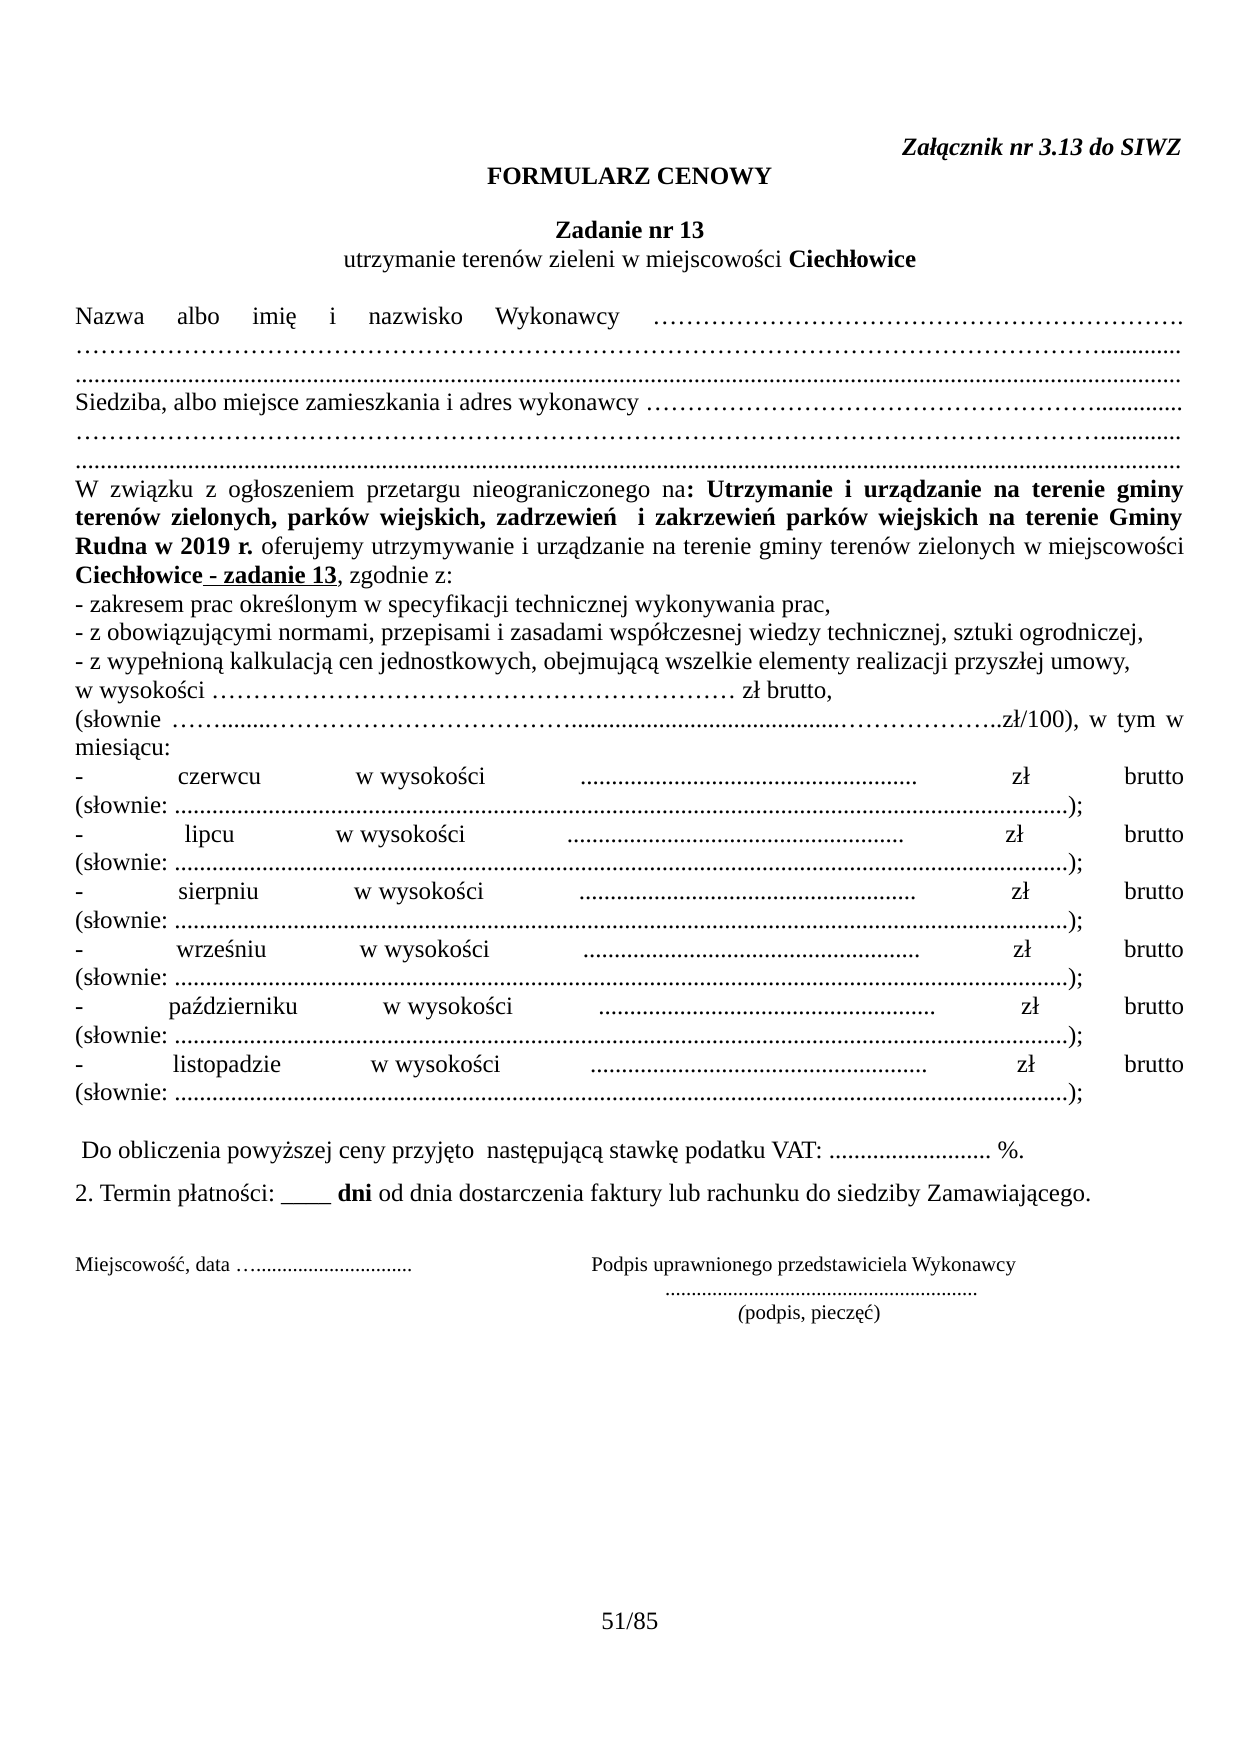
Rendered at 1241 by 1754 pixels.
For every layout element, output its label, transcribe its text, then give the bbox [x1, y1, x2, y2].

text - z obowiązującymi normami, przepisami i zasadami współczesnej wiedzy technicznej, sztuki ogrodniczej, [75, 617, 1184, 646]
text 2. Termin płatności: ____ dni od dnia dostarczenia faktury lub rachunku do siedziby Zamawiającego. [75, 1178, 1184, 1207]
text - lipcu w wysokości ...................................................... zł brutto (słownie: ...............................................................................................................................................); [75, 819, 1184, 876]
text Zadanie nr 13 [75, 215, 1184, 244]
text ............................................................ [75, 1276, 1184, 1300]
text (podpis, pieczęć) [75, 1300, 1240, 1324]
text w wysokości ……………………………………………………… zł brutto, [75, 675, 1184, 704]
text - czerwcu w wysokości ...................................................... zł brutto (słownie: ...............................................................................................................................................); [75, 761, 1184, 819]
text - październiku w wysokości ...................................................... zł brutto (słownie: ...............................................................................................................................................); [75, 991, 1184, 1049]
text utrzymanie terenów zieleni w miejscowości Ciechłowice [75, 244, 1184, 272]
text Miejscowość, data ….............................. Podpis uprawnionego przedstawiciela Wykonawcy [75, 1252, 1184, 1276]
text - listopadzie w wysokości ...................................................... zł brutto (słownie: ...............................................................................................................................................); [75, 1049, 1184, 1106]
text - sierpniu w wysokości ...................................................... zł brutto (słownie: ...............................................................................................................................................); [75, 876, 1184, 934]
text W związku z ogłoszeniem przetargu nieograniczonego na: Utrzymanie i urządzanie na terenie gminy terenów zielonych, parków wiejskich, zadrzewień i zakrzewień parków wiejskich na terenie Gminy Rudna w 2019 r. oferujemy utrzymywanie i urządzanie na terenie gminy terenów zielonych w miejscowości Ciechłowice - zadanie 13, zgodnie z: [75, 474, 1184, 589]
subtitle Załącznik nr 3.13 do SIWZ [75, 132, 1184, 161]
text …………………………………………………………………………………………………………….............................................................................................................................................................................................. [75, 416, 1184, 474]
subtitle FORMULARZ CENOWY [75, 161, 1184, 190]
text Siedziba, albo miejsce zamieszkania i adres wykonawcy ……………………………………………….............. [75, 387, 1184, 416]
text - zakresem prac określonym w specyfikacji technicznej wykonywania prac, [75, 589, 1184, 617]
text (słownie ……........………………………………...........................................………………..zł/100), w tym w miesiącu: [75, 704, 1184, 761]
text Nazwa albo imię i nazwisko Wykonawcy ………………………………………………………. …………………………………………………………………………………………………………….............................................................................................................................................................................................. [75, 301, 1184, 387]
text - z wypełnioną kalkulacją cen jednostkowych, obejmującą wszelkie elementy realizacji przyszłej umowy, [75, 646, 1184, 675]
text Do obliczenia powyższej ceny przyjęto następującą stawkę podatku VAT: .......................... %. [75, 1135, 1184, 1164]
text - wrześniu w wysokości ...................................................... zł brutto (słownie: ...............................................................................................................................................); [75, 934, 1184, 991]
